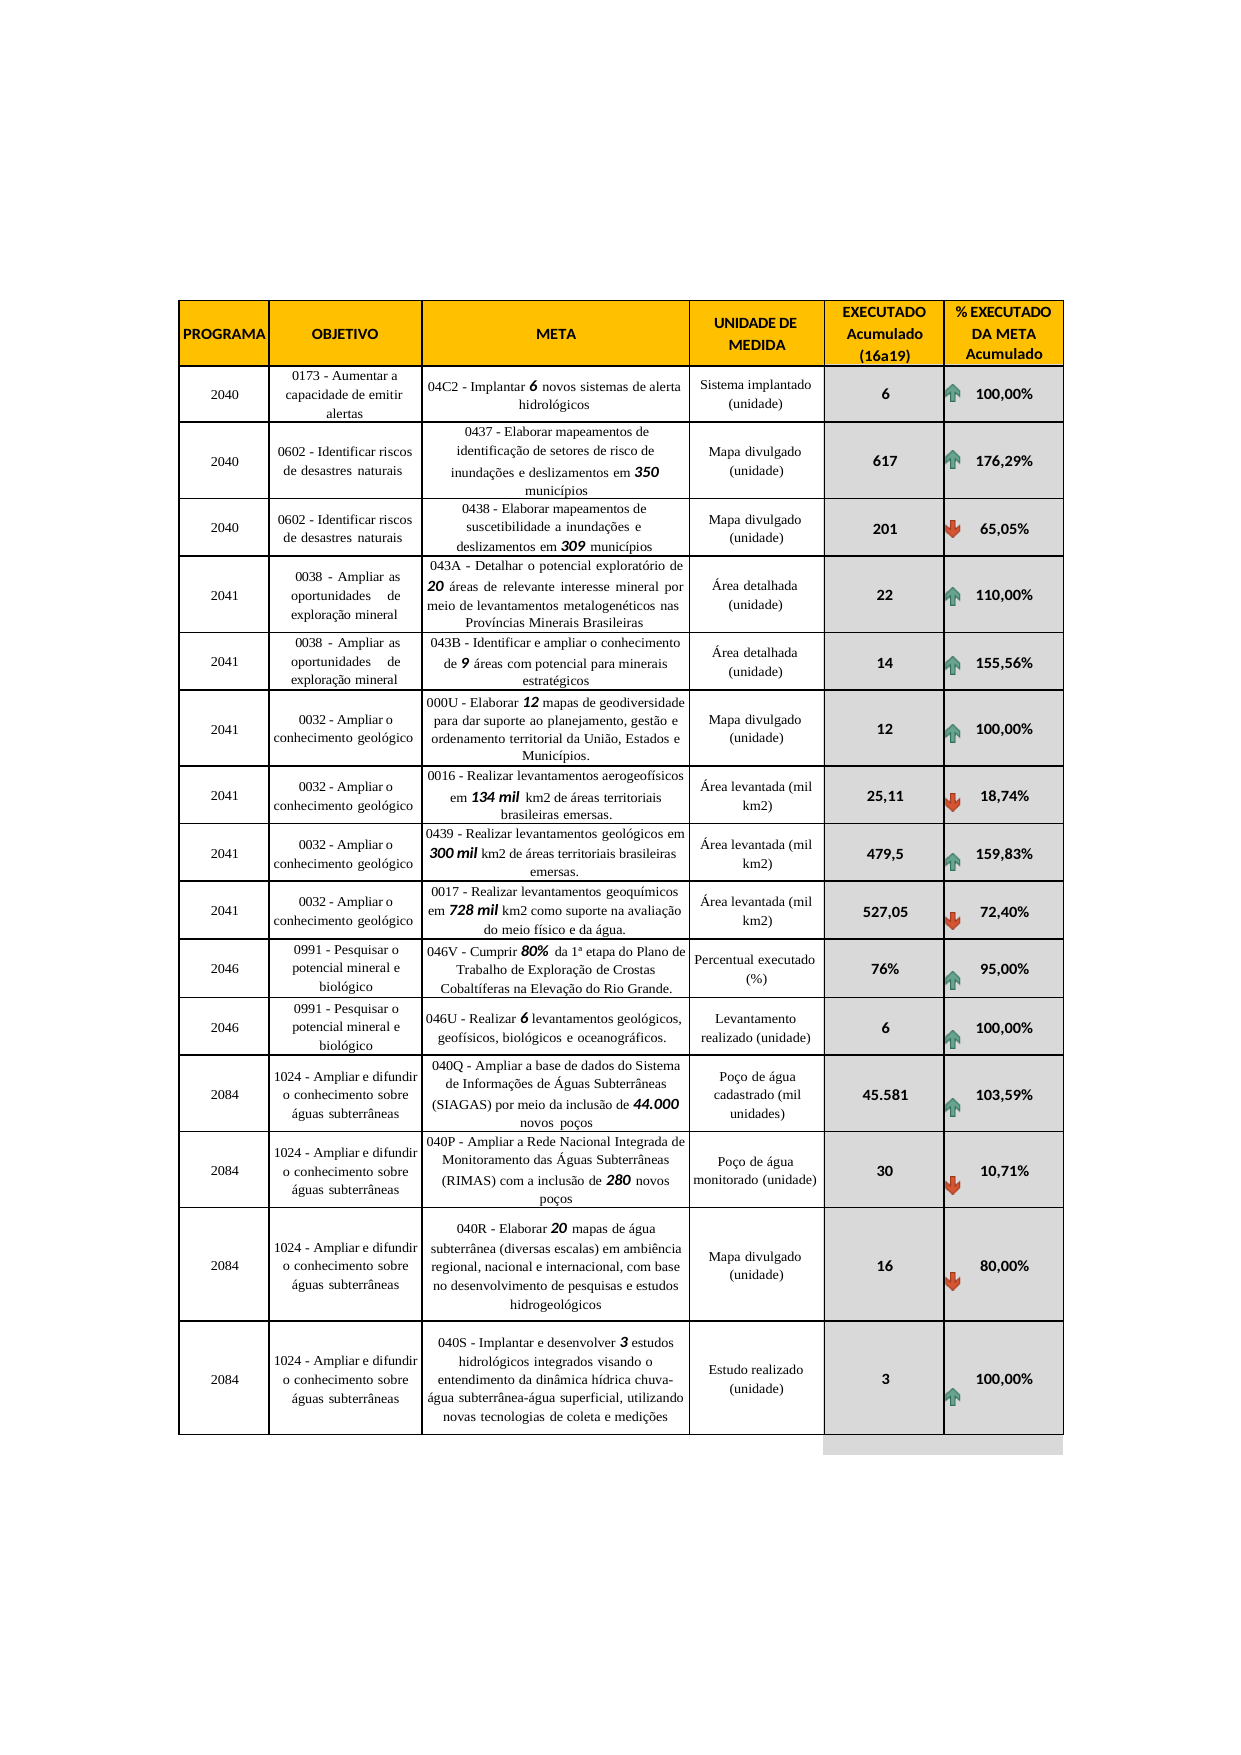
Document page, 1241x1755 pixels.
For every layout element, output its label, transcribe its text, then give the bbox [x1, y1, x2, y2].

table_cell 043B - Identificar e ampliar o conhecimento de 9 áreas com potencial para minerais estratégicos [423, 633, 689, 689]
table_cell 0602 - Identificar riscos de desastres naturais [270, 499, 421, 555]
table_cell 0032 - Ampliar o conhecimento geológico [270, 691, 421, 765]
table_cell 1024 - Ampliar e difundir o conhecimento sobre águas subterrâneas [270, 1322, 421, 1434]
table_cell Mapa divulgado (unidade) [690, 691, 823, 765]
table_cell 2041 [180, 767, 268, 823]
table_cell 0439 - Realizar levantamentos geológicos em 300 mil km2 de áreas territoriais brasileiras emersas. [423, 824, 689, 880]
table_cell 2046 [180, 998, 268, 1054]
table_header UNIDADE DE MEDIDA [690, 301, 824, 365]
table_header PROGRAMA [180, 301, 268, 365]
table_cell Área detalhada (unidade) [690, 633, 823, 689]
table_cell 2040 [180, 499, 268, 555]
table_cell 0173 - Aumentar a capacidade de emitir alertas [270, 367, 421, 421]
table_cell 0437 - Elaborar mapeamentos de identificação de setores de risco de inundações e deslizamentos em 350 municípios [423, 423, 689, 497]
table_cell 0438 - Elaborar mapeamentos de suscetibilidade a inundações e deslizamentos em 309 municípios [423, 499, 689, 555]
table_cell 000U - Elaborar 12 mapas de geodiversidade para dar suporte ao planejamento, gestão e ordenamento territorial da União, Estados e Municípios. [423, 691, 689, 765]
table_cell 2041 [180, 691, 268, 765]
table_header META [423, 301, 689, 365]
table_cell 043A - Detalhar o potencial exploratório de 20 áreas de relevante interesse mineral por meio de levantamentos metalogenéticos nas Províncias Minerais Brasileiras [423, 557, 689, 631]
table_cell Área levantada (mil km2) [690, 767, 823, 823]
table_cell 1024 - Ampliar e difundir o conhecimento sobre águas subterrâneas [270, 1056, 421, 1131]
table_cell 046U - Realizar 6 levantamentos geológicos, geofísicos, biológicos e oceanográficos. [423, 998, 689, 1054]
table_cell Área levantada (mil km2) [690, 824, 823, 880]
table_cell Sistema implantado (unidade) [690, 367, 823, 421]
table_header EXECUTADO Acumulado (16a19) [825, 301, 943, 364]
table_cell Poço de água cadastrado (mil unidades) [690, 1056, 823, 1131]
table_cell Estudo realizado (unidade) [690, 1322, 823, 1434]
table_cell 0602 - Identificar riscos de desastres naturais [270, 423, 421, 497]
table_cell 040P - Ampliar a Rede Nacional Integrada de Monitoramento das Águas Subterrâneas (RIMAS) com a inclusão de 280 novos poços [423, 1132, 689, 1207]
table_cell Área levantada (mil km2) [690, 882, 823, 938]
table_cell 0017 - Realizar levantamentos geoquímicos em 728 mil km2 como suporte na avaliação do meio físico e da água. [423, 882, 689, 938]
table_cell 0038 - Ampliar as oportunidades de exploração mineral [270, 557, 421, 631]
table_cell 2084 [180, 1208, 268, 1320]
table_cell 2041 [180, 824, 268, 880]
table_cell 2040 [180, 423, 268, 497]
table_cell 1024 - Ampliar e difundir o conhecimento sobre águas subterrâneas [270, 1132, 421, 1207]
table_cell 2040 [180, 367, 268, 421]
table_cell Mapa divulgado (unidade) [690, 423, 823, 497]
table_cell Mapa divulgado (unidade) [690, 1208, 823, 1320]
table_cell Poço de água monitorado (unidade) [690, 1132, 823, 1207]
table_cell 0032 - Ampliar o conhecimento geológico [270, 824, 421, 880]
table_cell 0991 - Pesquisar o potencial mineral e biológico [270, 998, 421, 1054]
table_cell 046V - Cumprir 80% da 1ª etapa do Plano de Trabalho de Exploração de Crostas Cobaltíferas na Elevação do Rio Grande. [423, 940, 689, 997]
table_cell 0032 - Ampliar o conhecimento geológico [270, 882, 421, 938]
table_header % EXECUTADO DA META Acumulado [945, 301, 1063, 364]
table_cell 2084 [180, 1132, 268, 1207]
table_cell Mapa divulgado (unidade) [690, 499, 823, 555]
table_cell 0038 - Ampliar as oportunidades de exploração mineral [270, 633, 421, 689]
table_cell 0016 - Realizar levantamentos aerogeofísicos em 134 mil km2 de áreas territoriais brasileiras emersas. [423, 767, 689, 823]
table_cell 1024 - Ampliar e difundir o conhecimento sobre águas subterrâneas [270, 1208, 421, 1320]
table_header OBJETIVO [270, 301, 421, 365]
table_cell 0991 - Pesquisar o potencial mineral e biológico [270, 940, 421, 997]
table_cell 2041 [180, 557, 268, 631]
table_cell 2041 [180, 882, 268, 938]
table_cell 040S - Implantar e desenvolver 3 estudos hidrológicos integrados visando o entendimento da dinâmica hídrica chuva- água subterrânea-água superficial, utilizando novas tecnologias de coleta e medições [423, 1322, 689, 1434]
table_cell 2041 [180, 633, 268, 689]
table_cell 2046 [180, 940, 268, 997]
table_cell 040Q - Ampliar a base de dados do Sistema de Informações de Águas Subterrâneas (SIAGAS) por meio da inclusão de 44.000 novos poços [423, 1056, 689, 1131]
table_cell Área detalhada (unidade) [690, 557, 823, 631]
table_cell Percentual executado (%) [690, 940, 823, 997]
table_cell 040R - Elaborar 20 mapas de água subterrânea (diversas escalas) em ambiência regional, nacional e internacional, com base no desenvolvimento de pesquisas e estudos hidrogeológicos [423, 1208, 689, 1320]
table_cell 2084 [180, 1322, 268, 1434]
table_cell 04C2 - Implantar 6 novos sistemas de alerta hidrológicos [423, 367, 689, 421]
table_cell 0032 - Ampliar o conhecimento geológico [270, 767, 421, 823]
table_cell Levantamento realizado (unidade) [690, 998, 823, 1054]
table_cell 2084 [180, 1056, 268, 1131]
